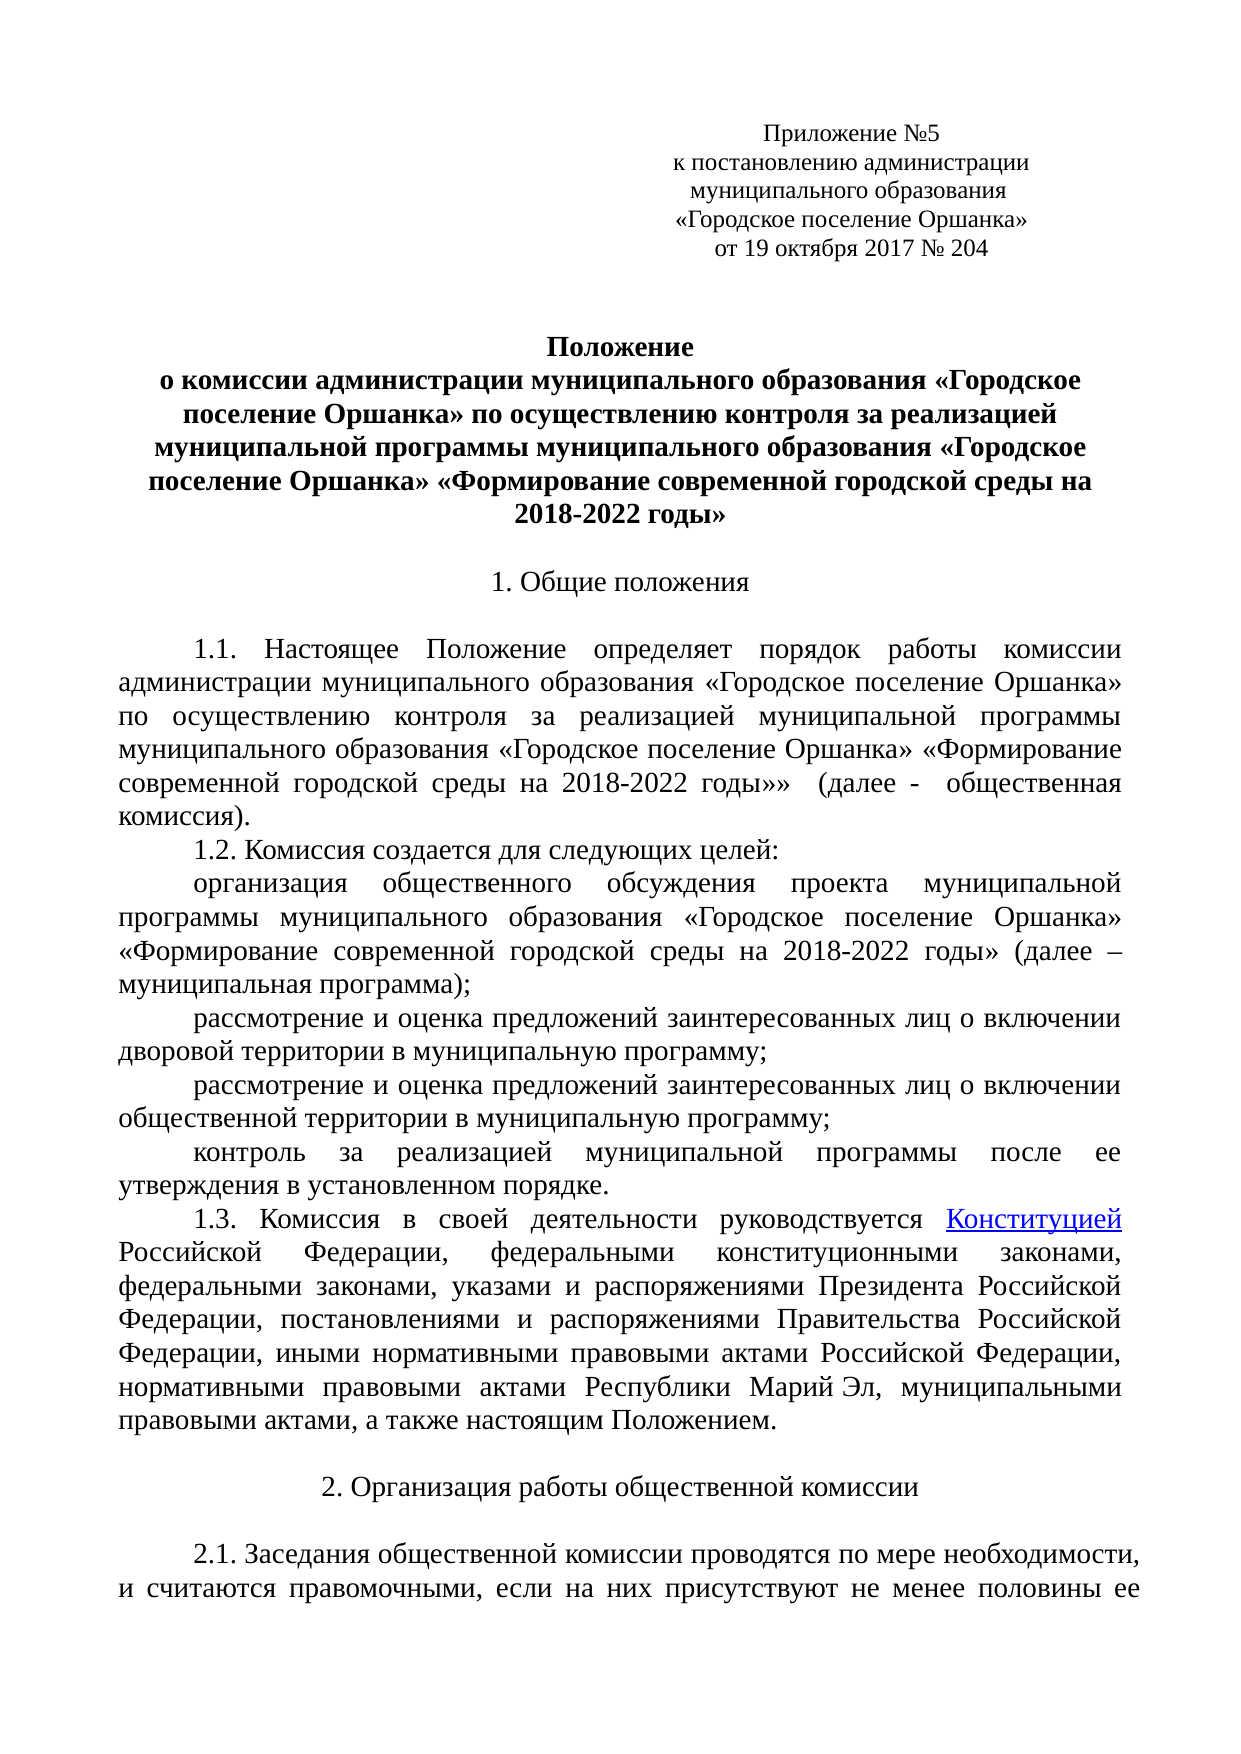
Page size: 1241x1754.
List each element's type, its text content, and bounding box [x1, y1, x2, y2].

text 1.1. Настоящее Положение определяет порядок работы комиссии администрации муниципального образования «Городское поселение Оршанка» по осуществлению контроля за реализацией муниципальной программы муниципального образования «Городское поселение Оршанка» «Формирование современной городской среды на 2018-2022 годы»» (далее - общественная комиссия). [118, 631, 1122, 832]
text рассмотрение и оценка предложений заинтересованных лиц о включении общественной территории в муниципальную программу; [118, 1067, 1122, 1134]
text от 19 октября 2017 № 204 [118, 233, 1141, 262]
text о комиссии администрации муниципального образования «Городское поселение Оршанка» по осуществлению контроля за реализацией муниципальной программы муниципального образования «Городское поселение Оршанка» «Формирование современной городской среды на 2018-2022 годы» [118, 362, 1122, 530]
text 1.3. Комиссия в своей деятельности руководствуется Конституцией Российской Федерации, федеральными конституционными законами, федеральными законами, указами и распоряжениями Президента Российской Федерации, постановлениями и распоряжениями Правительства Российской Федерации, иными нормативными правовыми актами Российской Федерации, нормативными правовыми актами Республики Марий Эл, муниципальными правовыми актами, а также настоящим Положением. [118, 1201, 1122, 1436]
text Приложение №5 [118, 118, 1141, 147]
text к постановлению администрации [118, 147, 1141, 176]
text организация общественного обсуждения проекта муниципальной программы муниципального образования «Городское поселение Оршанка» «Формирование современной городской среды на 2018-2022 годы» (далее – муниципальная программа); [118, 866, 1122, 1000]
text муниципального образования [118, 176, 1141, 204]
text 1. Общие положения [118, 564, 1122, 597]
text рассмотрение и оценка предложений заинтересованных лиц о включении дворовой территории в муниципальную программу; [118, 1000, 1122, 1067]
text 2.1. Заседания общественной комиссии проводятся по мере необходимости, и считаются правомочными, если на них присутствуют не менее половины ее [118, 1536, 1141, 1603]
text 2. Организация работы общественной комиссии [118, 1469, 1122, 1503]
text Положение [118, 329, 1122, 362]
text «Городское поселение Оршанка» [118, 204, 1141, 233]
text 1.2. Комиссия создается для следующих целей: [118, 832, 1122, 866]
text контроль за реализацией муниципальной программы после ее утверждения в установленном порядке. [118, 1134, 1122, 1201]
